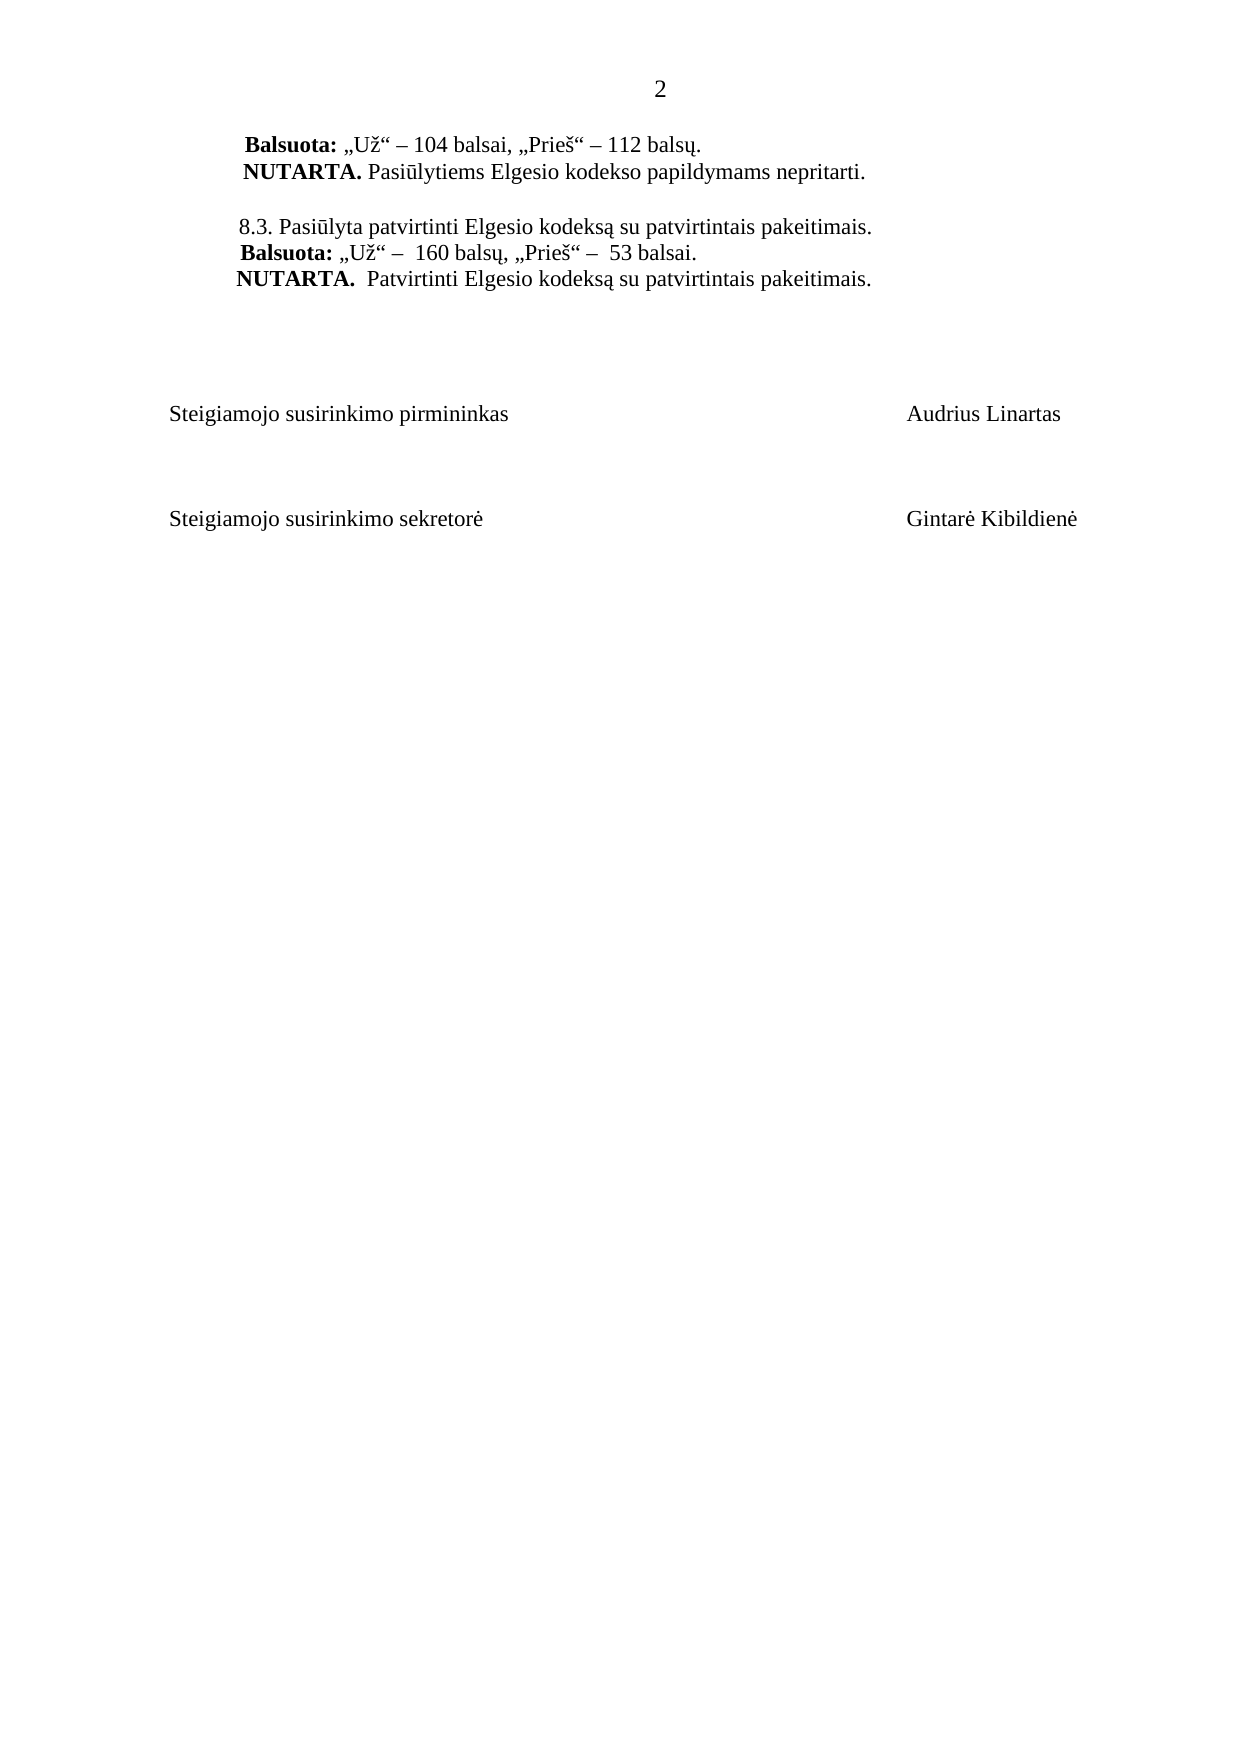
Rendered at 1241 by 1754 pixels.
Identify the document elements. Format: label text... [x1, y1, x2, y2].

text NUTARTA. Patvirtinti Elgesio kodeksą su patvirtintais pakeitimais. [169, 266, 1152, 292]
text 8.3. Pasiūlyta patvirtinti Elgesio kodeksą su patvirtintais pakeitimais. [197, 213, 1152, 239]
text Balsuota: „Už“ – 160 balsų, „Prieš“ – 53 balsai. [169, 239, 1152, 266]
text NUTARTA. Pasiūlytiems Elgesio kodekso papildymams nepritarti. [169, 158, 1152, 184]
text Steigiamojo susirinkimo pirmininkas Audrius Linartas [169, 400, 1152, 426]
text Steigiamojo susirinkimo sekretorė Gintarė Kibildienė [169, 505, 1152, 531]
text Balsuota: „Už“ – 104 balsai, „Prieš“ – 112 balsų. [169, 131, 1152, 158]
